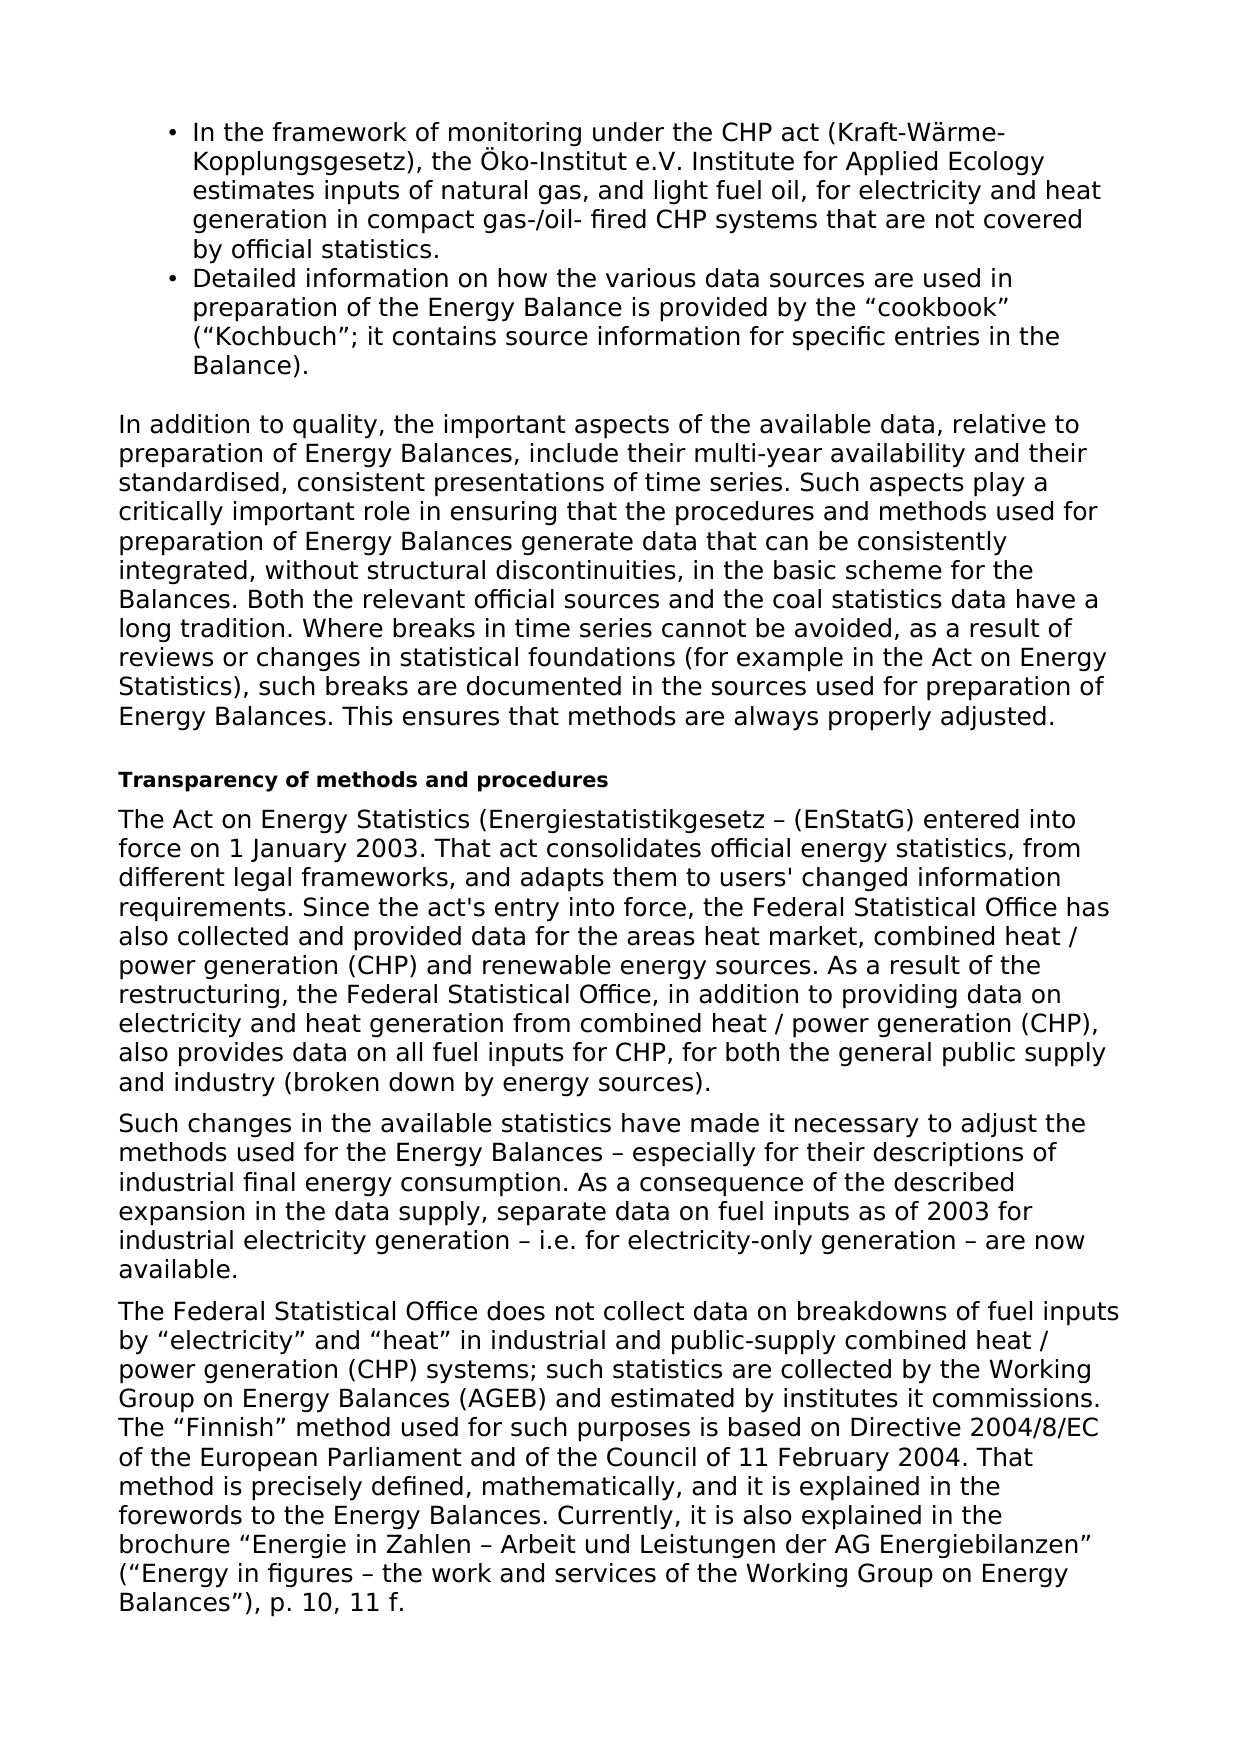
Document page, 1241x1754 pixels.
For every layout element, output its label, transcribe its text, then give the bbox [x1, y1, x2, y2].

text The Act on Energy Statistics (Energiestatistikgesetz – (EnStatG) entered into force on 1 January 2003. That act consolidates official energy statistics, from different legal frameworks, and adapts them to users' changed information requirements. Since the act's entry into force, the Federal Statistical Office has also collected and provided data for the areas heat market, combined heat / power generation (CHP) and renewable energy sources. As a result of the restructuring, the Federal Statistical Office, in addition to providing data on electricity and heat generation from combined heat / power generation (CHP), also provides data on all fuel inputs for CHP, for both the general public supply and industry (broken down by energy sources). [118, 805, 1122, 1097]
subtitle Transparency of methods and procedures [118, 768, 1122, 793]
text Such changes in the available statistics have made it necessary to adjust the methods used for the Energy Balances – especially for their descriptions of industrial final energy consumption. As a consequence of the described expansion in the data supply, separate data on fuel inputs as of 2003 for industrial electricity generation – i.e. for electricity-only generation – are now available. [118, 1109, 1122, 1284]
list Detailed information on how the various data sources are used in preparation of the Energy Balance is provided by the “cookbook” (“Kochbuch”; it contains source information for specific entries in the Balance). [177, 264, 1122, 381]
list In the framework of monitoring under the CHP act (Kraft-Wärme-Kopplungsgesetz), the Öko-Institut e.V. Institute for Applied Ecology estimates inputs of natural gas, and light fuel oil, for electricity and heat generation in compact gas-/oil- fired CHP systems that are not covered by official statistics. [177, 118, 1122, 264]
text In addition to quality, the important aspects of the available data, relative to preparation of Energy Balances, include their multi-year availability and their standardised, consistent presentations of time series. Such aspects play a critically important role in ensuring that the procedures and methods used for preparation of Energy Balances generate data that can be consistently integrated, without structural discontinuities, in the basic scheme for the Balances. Both the relevant official sources and the coal statistics data have a long tradition. Where breaks in time series cannot be avoided, as a result of reviews or changes in statistical foundations (for example in the Act on Energy Statistics), such breaks are documented in the sources used for preparation of Energy Balances. This ensures that methods are always properly adjusted. [118, 410, 1122, 731]
text The Federal Statistical Office does not collect data on breakdowns of fuel inputs by “electricity” and “heat” in industrial and public-supply combined heat / power generation (CHP) systems; such statistics are collected by the Working Group on Energy Balances (AGEB) and estimated by institutes it commissions. The “Finnish” method used for such purposes is based on Directive 2004/8/EC of the European Parliament and of the Council of 11 February 2004. That method is precisely defined, mathematically, and it is explained in the forewords to the Energy Balances. Currently, it is also explained in the brochure “Energie in Zahlen – Arbeit und Leistungen der AG Energiebilanzen” (“Energy in figures – the work and services of the Working Group on Energy Balances”), p. 10, 11 f. [118, 1297, 1122, 1618]
